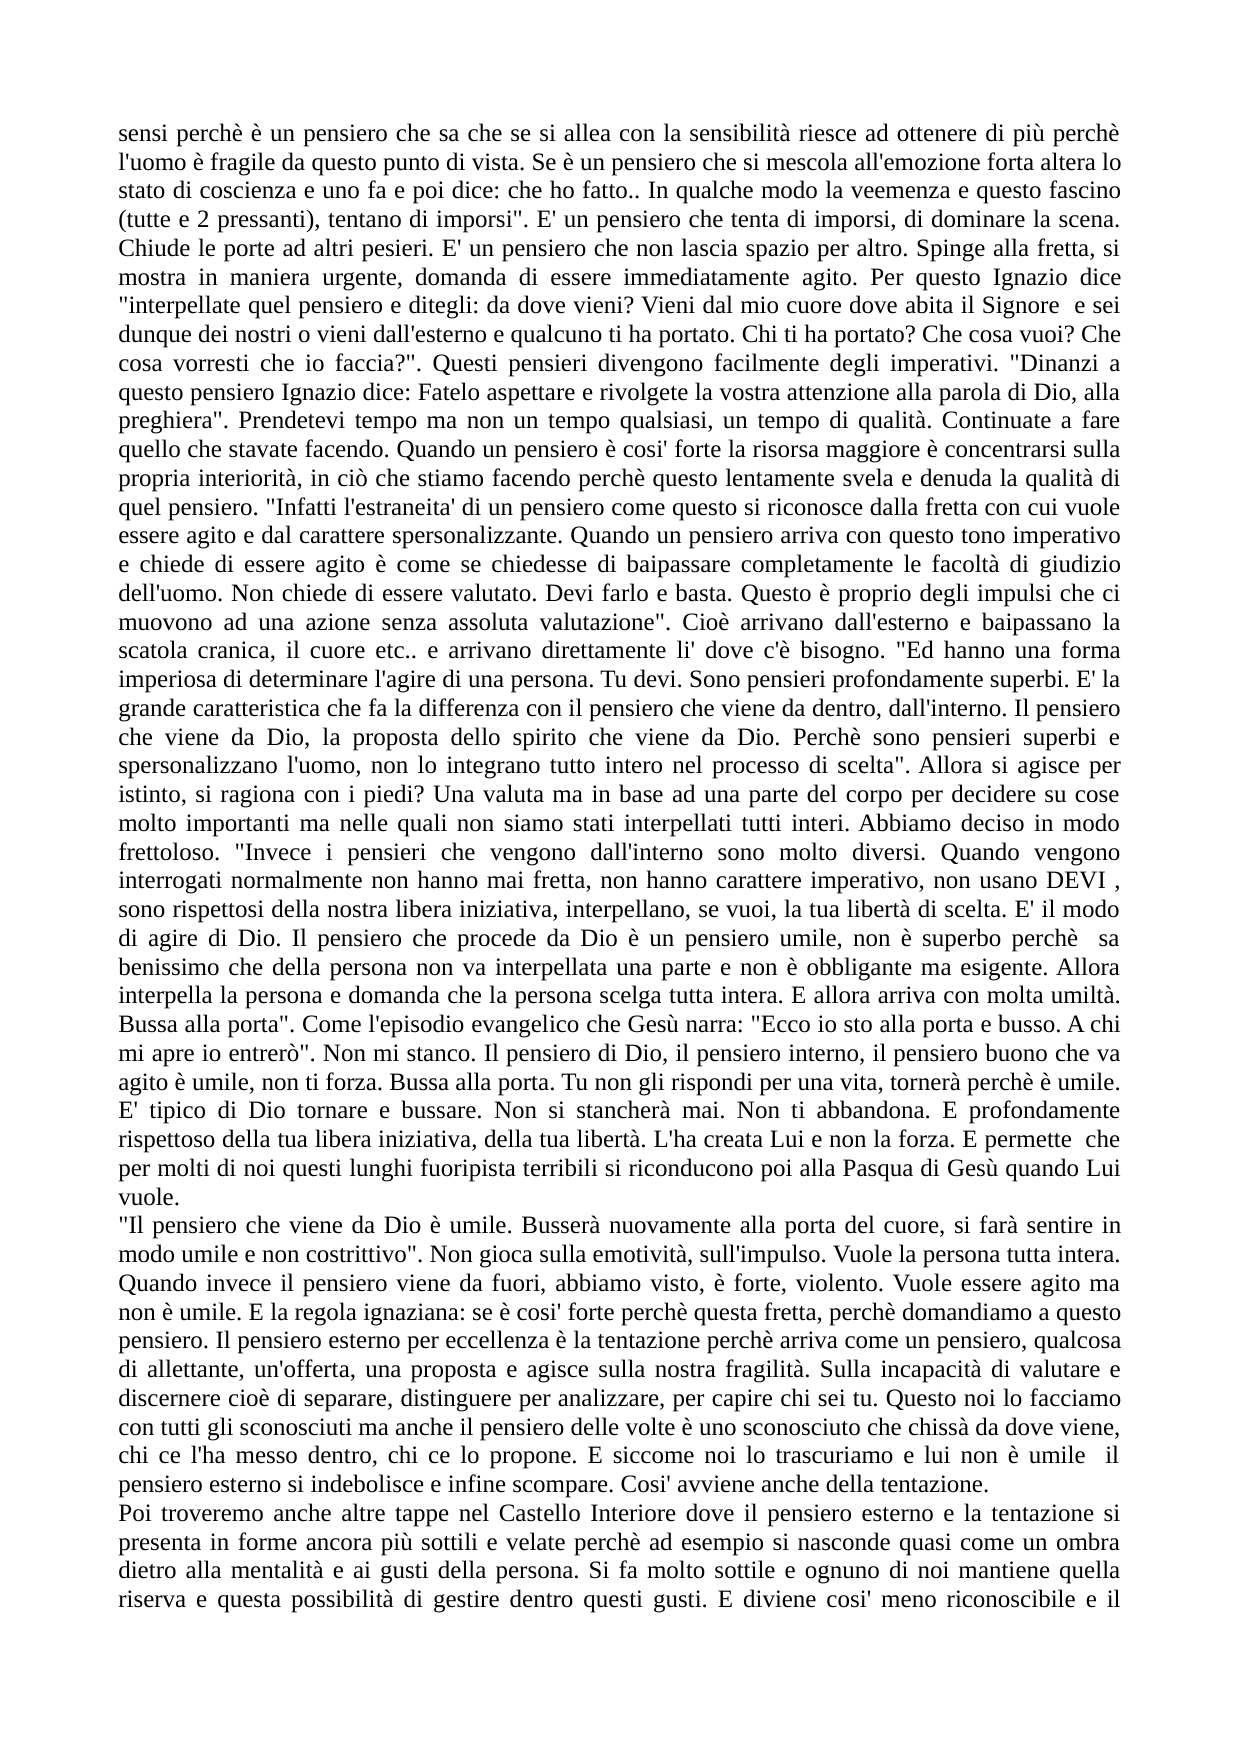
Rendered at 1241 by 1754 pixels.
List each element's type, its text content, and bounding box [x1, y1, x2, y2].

text Quando invece il pensiero viene da fuori, abbiamo visto, è forte, violento. Vuole essere agito ma non è umile. E la regola ignaziana: se è cosi' forte perchè questa fretta, perchè domandiamo a questo pensiero. Il pensiero esterno per eccellenza è la tentazione perchè arriva come un pensiero, qualcosa di allettante, un'offerta, una proposta e agisce sulla nostra fragilità. Sulla incapacità di valutare e discernere cioè di separare, distinguere per analizzare, per capire chi sei tu. Questo noi lo facciamo con tutti gli sconosciuti ma anche il pensiero delle volte è uno sconosciuto che chissà da dove viene, chi ce l'ha messo dentro, chi ce lo propone. E siccome noi lo trascuriamo e lui non è umile il pensiero esterno si indebolisce e infine scompare. Cosi' avviene anche della tentazione. [118, 1268, 1122, 1498]
text "Il pensiero che viene da Dio è umile. Busserà nuovamente alla porta del cuore, si farà sentire in modo umile e non costrittivo". Non gioca sulla emotività, sull'impulso. Vuole la persona tutta intera. [118, 1211, 1122, 1268]
text Poi troveremo anche altre tappe nel Castello Interiore dove il pensiero esterno e la tentazione si presenta in forme ancora più sottili e velate perchè ad esempio si nasconde quasi come un ombra dietro alla mentalità e ai gusti della persona. Si fa molto sottile e ognuno di noi mantiene quella riserva e questa possibilità di gestire dentro questi gusti. E diviene cosi' meno riconoscibile e il [118, 1498, 1122, 1613]
text sensi perchè è un pensiero che sa che se si allea con la sensibilità riesce ad ottenere di più perchè l'uomo è fragile da questo punto di vista. Se è un pensiero che si mescola all'emozione forta altera lo stato di coscienza e uno fa e poi dice: che ho fatto.. In qualche modo la veemenza e questo fascino (tutte e 2 pressanti), tentano di imporsi". E' un pensiero che tenta di imporsi, di dominare la scena. Chiude le porte ad altri pesieri. E' un pensiero che non lascia spazio per altro. Spinge alla fretta, si mostra in maniera urgente, domanda di essere immediatamente agito. Per questo Ignazio dice "interpellate quel pensiero e ditegli: da dove vieni? Vieni dal mio cuore dove abita il Signore e sei dunque dei nostri o vieni dall'esterno e qualcuno ti ha portato. Chi ti ha portato? Che cosa vuoi? Che cosa vorresti che io faccia?". Questi pensieri divengono facilmente degli imperativi. "Dinanzi a questo pensiero Ignazio dice: Fatelo aspettare e rivolgete la vostra attenzione alla parola di Dio, alla preghiera". Prendetevi tempo ma non un tempo qualsiasi, un tempo di qualità. Continuate a fare quello che stavate facendo. Quando un pensiero è cosi' forte la risorsa maggiore è concentrarsi sulla propria interiorità, in ciò che stiamo facendo perchè questo lentamente svela e denuda la qualità di quel pensiero. "Infatti l'estraneita' di un pensiero come questo si riconosce dalla fretta con cui vuole essere agito e dal carattere spersonalizzante. Quando un pensiero arriva con questo tono imperativo e chiede di essere agito è come se chiedesse di baipassare completamente le facoltà di giudizio dell'uomo. Non chiede di essere valutato. Devi farlo e basta. Questo è proprio degli impulsi che ci muovono ad una azione senza assoluta valutazione". Cioè arrivano dall'esterno e baipassano la scatola cranica, il cuore etc.. e arrivano direttamente li' dove c'è bisogno. "Ed hanno una forma imperiosa di determinare l'agire di una persona. Tu devi. Sono pensieri profondamente superbi. E' la grande caratteristica che fa la differenza con il pensiero che viene da dentro, dall'interno. Il pensiero che viene da Dio, la proposta dello spirito che viene da Dio. Perchè sono pensieri superbi e spersonalizzano l'uomo, non lo integrano tutto intero nel processo di scelta". Allora si agisce per istinto, si ragiona con i piedi? Una valuta ma in base ad una parte del corpo per decidere su cose molto importanti ma nelle quali non siamo stati interpellati tutti interi. Abbiamo deciso in modo frettoloso. "Invece i pensieri che vengono dall'interno sono molto diversi. Quando vengono interrogati normalmente non hanno mai fretta, non hanno carattere imperativo, non usano DEVI , sono rispettosi della nostra libera iniziativa, interpellano, se vuoi, la tua libertà di scelta. E' il modo di agire di Dio. Il pensiero che procede da Dio è un pensiero umile, non è superbo perchè sa benissimo che della persona non va interpellata una parte e non è obbligante ma esigente. Allora interpella la persona e domanda che la persona scelga tutta intera. E allora arriva con molta umiltà. Bussa alla porta". Come l'episodio evangelico che Gesù narra: "Ecco io sto alla porta e busso. A chi mi apre io entrerò". Non mi stanco. Il pensiero di Dio, il pensiero interno, il pensiero buono che va agito è umile, non ti forza. Bussa alla porta. Tu non gli rispondi per una vita, tornerà perchè è umile. E' tipico di Dio tornare e bussare. Non si stancherà mai. Non ti abbandona. E profondamente rispettoso della tua libera iniziativa, della tua libertà. L'ha creata Lui e non la forza. E permette che per molti di noi questi lunghi fuoripista terribili si riconducono poi alla Pasqua di Gesù quando Lui vuole. [118, 118, 1122, 1211]
